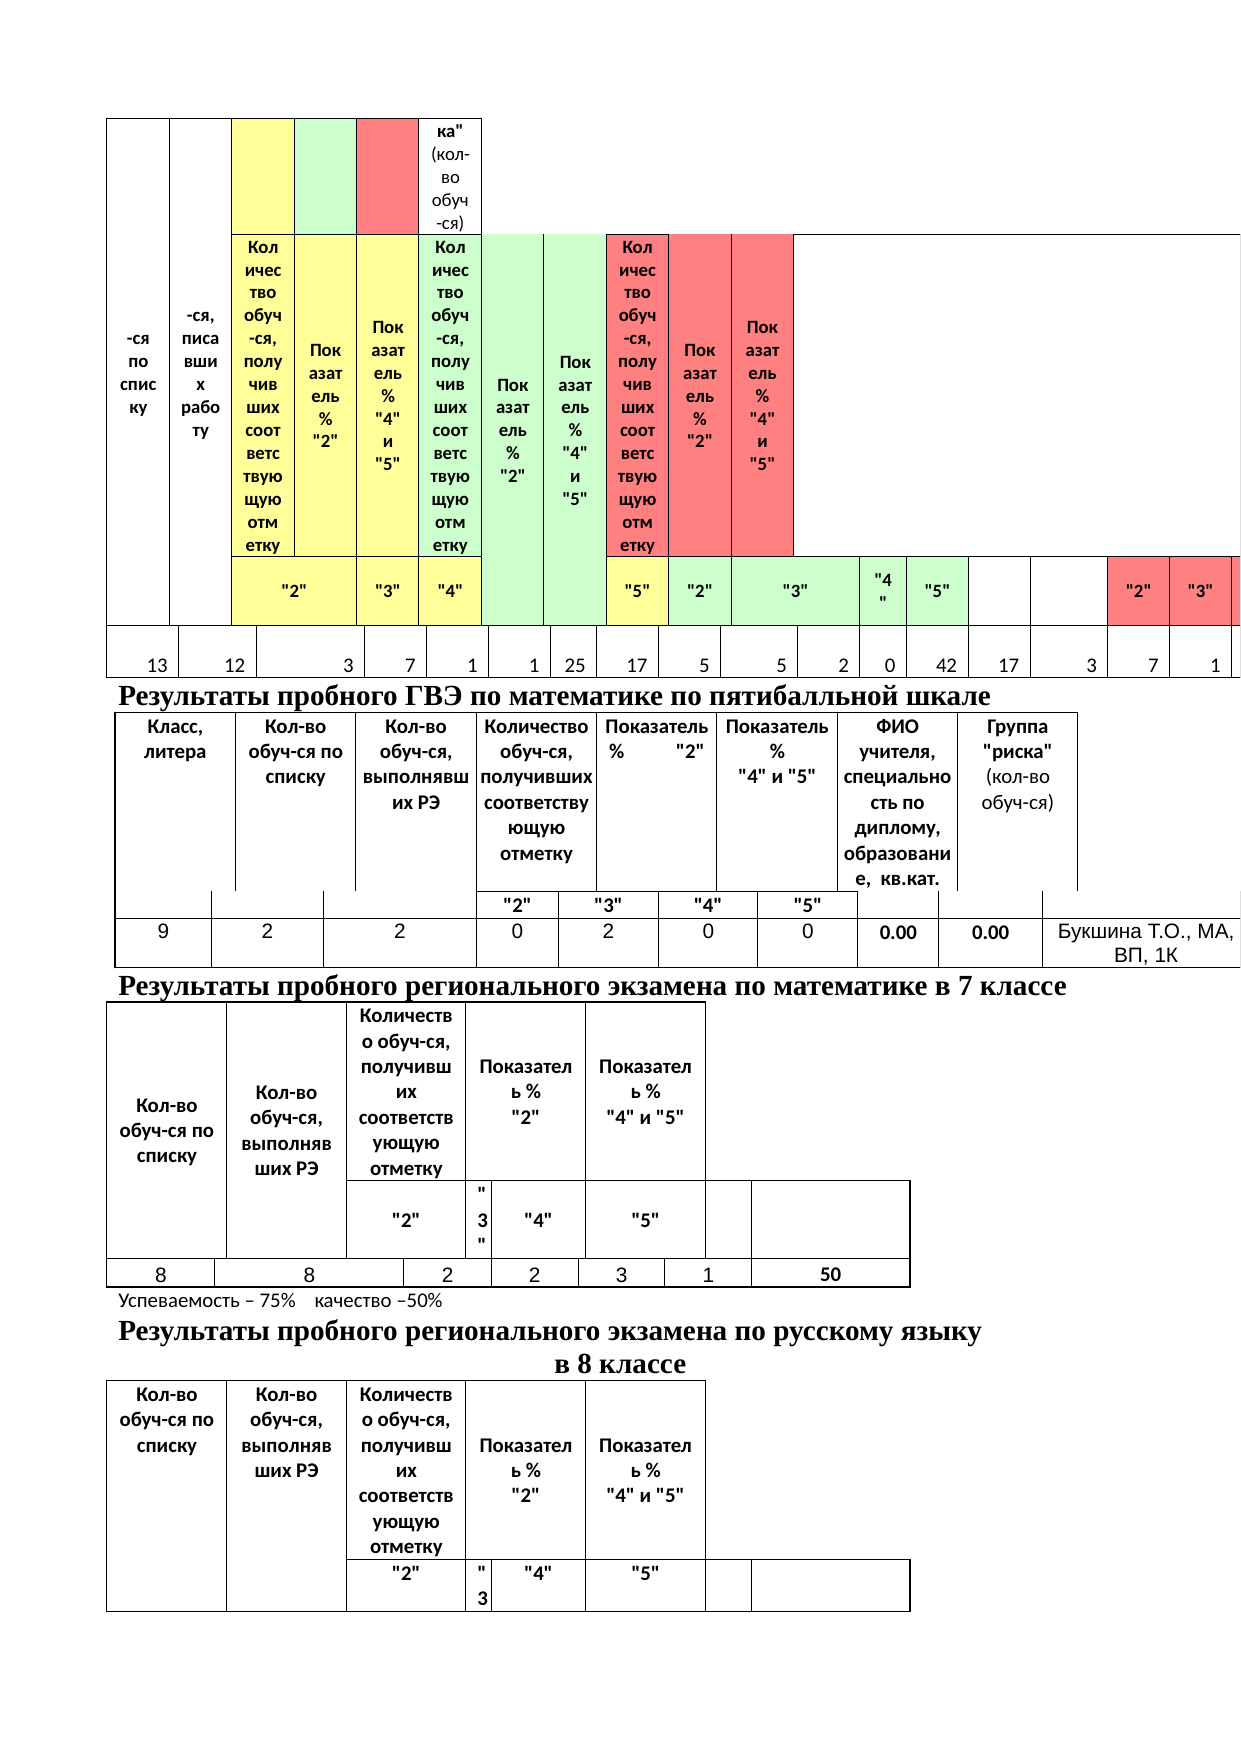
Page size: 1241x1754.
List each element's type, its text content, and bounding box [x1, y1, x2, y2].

table_cell 2 [212, 919, 323, 967]
table_cell 0.00 [858, 919, 938, 967]
table_cell 1 [427, 626, 488, 677]
text Успеваемость – 75% качество –50% [118, 1287, 1122, 1313]
table_cell 0 [659, 919, 757, 967]
table_header Показатель % "2" [466, 1381, 585, 1559]
table_cell "3" [732, 557, 859, 625]
table_cell "4" [492, 1560, 585, 1611]
table_cell 1 [489, 626, 550, 677]
table_cell 5 [721, 626, 797, 677]
table_cell "4" [419, 557, 481, 625]
text Результаты пробного ГВЭ по математике по пятибалльной шкале [118, 678, 1122, 712]
table_cell "2" [477, 892, 558, 918]
table_cell 17 [969, 626, 1030, 677]
table_cell "4" [860, 557, 906, 625]
table_header Кол-во обуч-ся, выполнявших РЭ [227, 1003, 346, 1258]
table_cell "3 [466, 1560, 491, 1611]
table_cell "2" [1108, 557, 1169, 625]
table_cell "5" [586, 1181, 705, 1258]
text в 8 классе [118, 1346, 1122, 1380]
table_cell Букшина Т.О., МА, ВП, 1К [1043, 919, 1240, 967]
table_cell Количество обуч-ся, получивших соответствующую отметку [232, 235, 294, 556]
table_header Группа "риска" (кол-во обуч-ся) [958, 713, 1077, 891]
table_cell 0.00 [939, 919, 1042, 967]
table_header ка" (кол-во обуч-ся) [419, 119, 481, 234]
table_cell 1 [1170, 626, 1231, 677]
table_cell 1 [1232, 626, 1240, 677]
table_cell "5" [607, 557, 668, 625]
table_cell 0 [860, 626, 906, 677]
table_cell 7 [1108, 626, 1169, 677]
table_header Кол-во обуч-ся, выполнявших РЭ [356, 713, 476, 891]
table_header Количество обуч-ся, получивших соответствующую отметку [347, 1381, 465, 1559]
table_cell Показатель % "2" [669, 234, 731, 556]
table_cell 12 [179, 626, 256, 677]
text Результаты пробного регионального экзамена по математике в 7 классе [118, 968, 1122, 1001]
table_cell "4" [659, 892, 757, 918]
table_cell "5" [758, 892, 857, 918]
table_cell 13 [107, 626, 178, 677]
table_cell "4" [492, 1181, 585, 1258]
table_header Кол-во обуч-ся по списку [236, 713, 355, 891]
table_cell Показатель % "4" и "5" [544, 234, 606, 625]
table_cell 2 [559, 919, 658, 967]
table_header Кол-во обуч-ся, выполнявших РЭ [227, 1381, 346, 1611]
table_cell [752, 1560, 909, 1611]
table_cell [212, 891, 323, 918]
table_header Показатель % "4" и "5" [586, 1003, 705, 1180]
table_cell [706, 1181, 751, 1258]
table_cell "3" [559, 892, 658, 918]
table_cell "2" [232, 557, 356, 625]
table_cell 2 [798, 626, 859, 677]
table_cell [794, 235, 1240, 556]
table_cell "2" [347, 1560, 465, 1611]
table_header Показатель % "4" и "5" [586, 1381, 705, 1559]
table_cell 2 [324, 919, 476, 967]
table_header ся по списку [107, 119, 169, 625]
table_cell [116, 891, 211, 918]
table_header [357, 119, 418, 234]
table_cell 9 [116, 919, 211, 967]
table_cell [858, 891, 938, 918]
table_cell "3" [357, 557, 418, 625]
table_cell 1 [665, 1259, 751, 1286]
table_header [295, 119, 356, 234]
table_cell Показатель % "4" и "5" [732, 234, 793, 556]
table_cell 8 [107, 1259, 214, 1286]
table_cell Показатель % "4" и "5" [357, 235, 418, 556]
table_cell [1043, 891, 1240, 918]
table_header ФИО учителя, специальность по диплому, образование, кв.кат. [838, 713, 957, 891]
table_cell 17 [597, 626, 658, 677]
table_cell 7 [365, 626, 426, 677]
table_cell Количество обуч-ся, получивших соответствующую отметку [419, 235, 481, 556]
table_cell 0 [758, 919, 857, 967]
table_cell 5 [659, 626, 720, 677]
table_header [232, 119, 294, 234]
table_header Количество обуч-ся, получивших соответствующую отметку [477, 713, 596, 891]
table_cell [324, 891, 476, 918]
table_cell "3" [466, 1181, 491, 1258]
table_header [706, 1001, 910, 1180]
table_cell 42 [907, 626, 968, 677]
text Результаты пробного регионального экзамена по русскому языку [118, 1313, 1122, 1346]
table_header Показатель % "4" и "5" [717, 713, 837, 891]
table_header Показатель % "2" [597, 713, 716, 891]
table_cell "4" [1232, 557, 1240, 625]
table_cell 3 [1031, 626, 1107, 677]
table_header Класс, литера [116, 713, 235, 891]
table_cell 25 [551, 626, 596, 677]
table_cell "2" [347, 1181, 465, 1258]
table_header Кол-во обуч-ся по списку [107, 1381, 226, 1611]
table_header ся, писавших работу [170, 119, 231, 625]
table_cell [1031, 557, 1107, 625]
table_cell [752, 1181, 909, 1258]
table_header [482, 118, 1240, 234]
table_cell Показатель % "2" [295, 235, 356, 556]
table_cell 8 [215, 1259, 403, 1286]
table_cell [939, 891, 1042, 918]
table_header [706, 1380, 910, 1559]
table_cell Показатель % "2" [482, 234, 543, 625]
table_cell 2 [404, 1259, 491, 1286]
table_cell 50 [752, 1259, 909, 1286]
table_header [1078, 712, 1240, 891]
table_cell 2 [492, 1259, 578, 1286]
table_cell 3 [257, 626, 364, 677]
table_cell 3 [579, 1259, 664, 1286]
table_header Показатель % "2" [466, 1003, 585, 1180]
table_cell "3" [1170, 557, 1231, 625]
table_cell Количество обуч-ся, получивших соответствующую отметку [607, 235, 668, 556]
table_header Кол-во обуч-ся по списку [107, 1003, 226, 1258]
table_cell "5" [586, 1560, 705, 1611]
table_cell "2" [669, 557, 731, 625]
table_cell "5" [907, 557, 968, 625]
table_header Количество обуч-ся, получивших соответствующую отметку [347, 1003, 465, 1180]
table_cell [969, 557, 1030, 625]
table_cell 0 [477, 919, 558, 967]
table_cell [706, 1560, 751, 1611]
